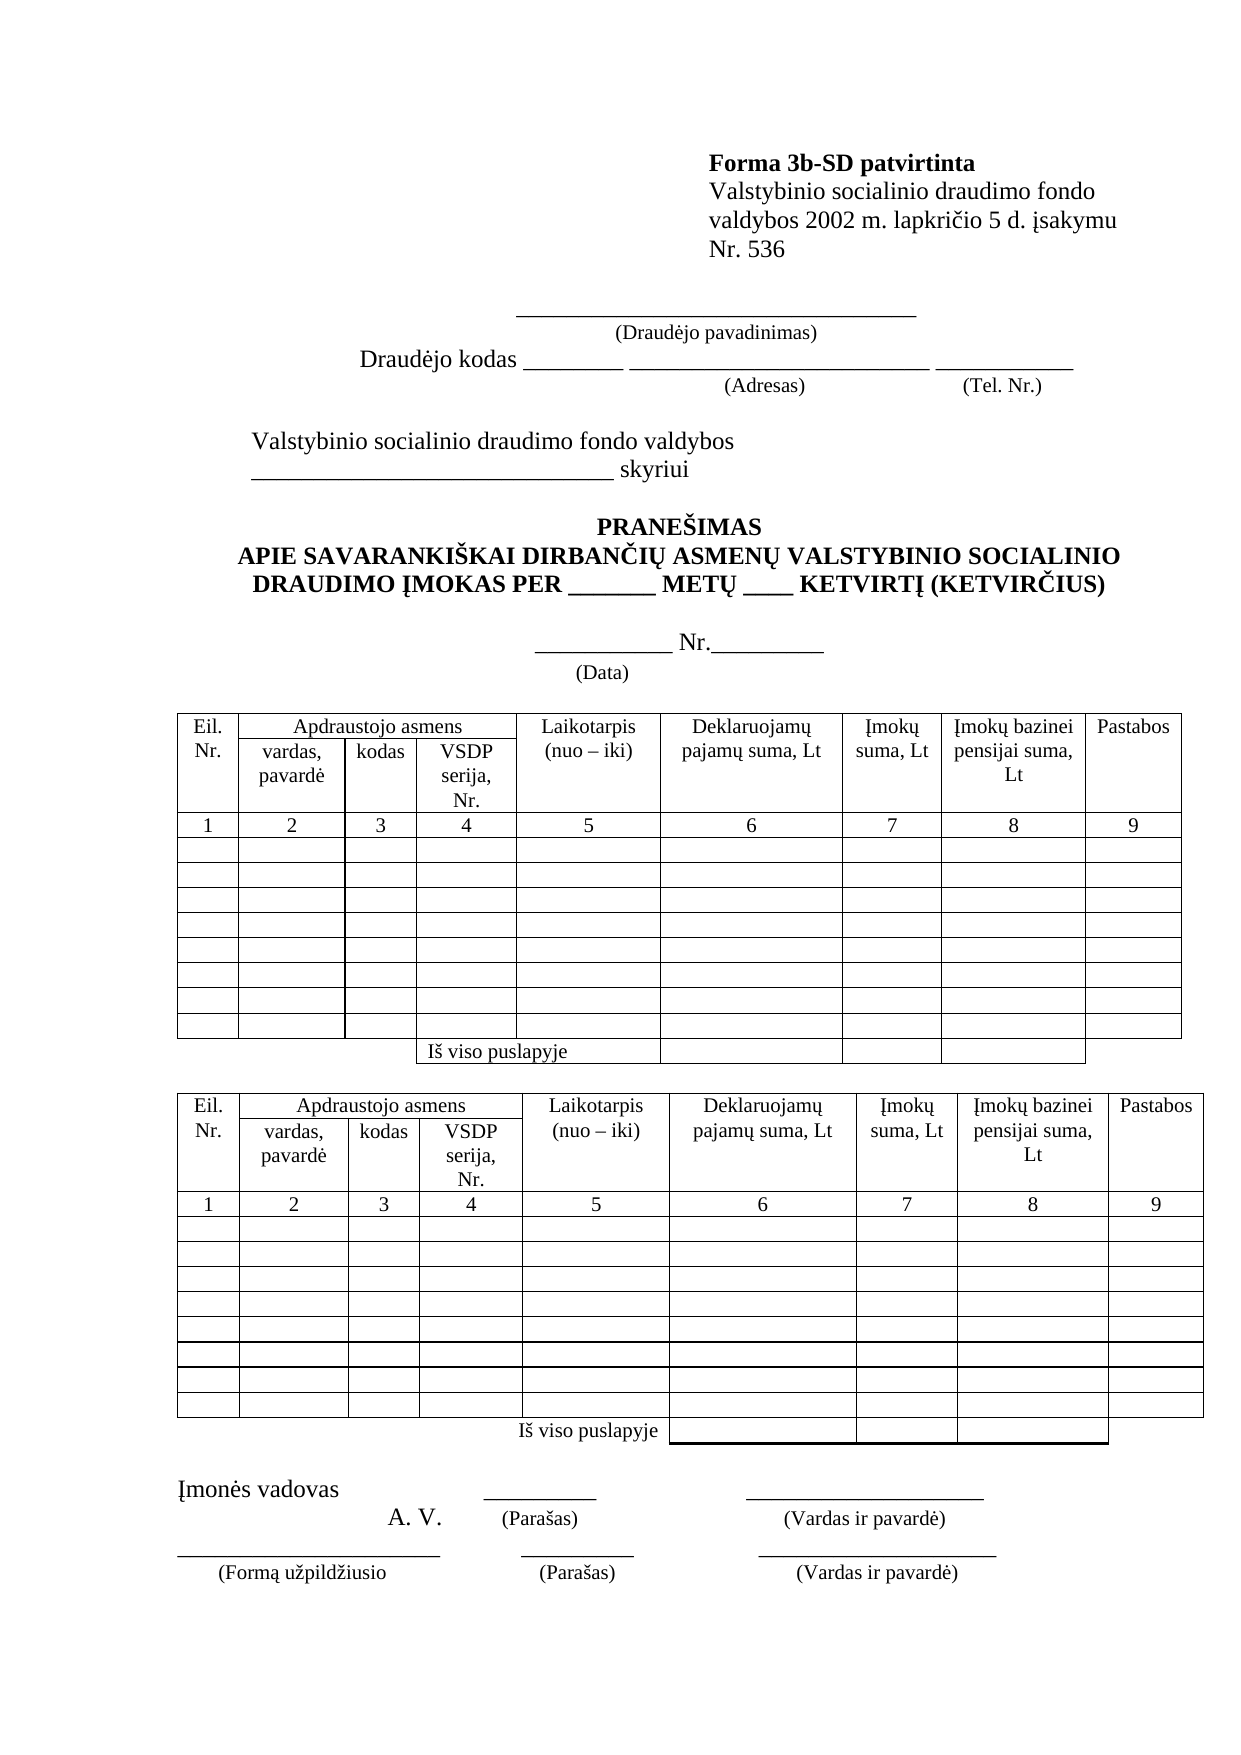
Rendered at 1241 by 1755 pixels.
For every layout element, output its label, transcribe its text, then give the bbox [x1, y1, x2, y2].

table_cell [661, 913, 842, 937]
table_cell [843, 838, 941, 862]
table_cell [523, 1317, 669, 1341]
table_cell [942, 888, 1085, 912]
table_cell [942, 938, 1085, 962]
table_cell [958, 1292, 1108, 1316]
table_cell [420, 1292, 522, 1316]
table_cell [661, 938, 842, 962]
table_cell [661, 1039, 842, 1063]
table_cell [346, 863, 416, 887]
table_cell [346, 963, 416, 987]
table_cell [1109, 1317, 1203, 1341]
table_cell [239, 1039, 345, 1063]
table_cell [178, 888, 238, 912]
table_cell [240, 1317, 348, 1341]
table_cell Iš viso puslapyje [177, 1418, 669, 1442]
table_cell [420, 1242, 522, 1266]
table_cell [346, 838, 416, 862]
table_cell [1086, 863, 1181, 887]
table_cell 6 [670, 1192, 856, 1216]
table_cell 7 [857, 1192, 957, 1216]
table_cell [517, 988, 660, 1012]
table_cell [958, 1368, 1108, 1392]
table_cell [843, 1014, 941, 1037]
table_cell [857, 1242, 957, 1266]
table_cell [349, 1217, 419, 1241]
text ________________________________ [177, 291, 1181, 320]
table_cell [670, 1317, 856, 1341]
table_cell [958, 1242, 1108, 1266]
table_cell [670, 1242, 856, 1266]
table_cell [523, 1267, 669, 1291]
table_cell [349, 1343, 419, 1366]
text Valstybinio socialinio draudimo fondo valdybos [177, 426, 1181, 454]
table_header Įmokų suma, Lt [857, 1094, 957, 1191]
table_cell [178, 963, 238, 987]
table_cell [1109, 1368, 1203, 1392]
text Valstybinio socialinio draudimo fondo [177, 176, 1181, 205]
table_cell [670, 1368, 856, 1392]
table_cell [670, 1393, 856, 1417]
table_cell [178, 1267, 239, 1291]
table_cell vardas, pavardė [239, 739, 344, 812]
table_cell [1109, 1267, 1203, 1291]
table_cell 2 [239, 813, 344, 837]
table_cell 3 [346, 813, 416, 837]
table_cell 8 [942, 813, 1085, 837]
table_cell [661, 1014, 842, 1037]
table_cell [857, 1317, 957, 1341]
table_cell [958, 1343, 1108, 1366]
table_header Pastabos [1109, 1094, 1203, 1191]
table_cell [670, 1217, 856, 1241]
table_cell kodas [349, 1119, 419, 1191]
table_cell [178, 838, 238, 862]
table_cell [239, 838, 344, 862]
table_header Įmokų bazinei pensijai suma, Lt [942, 714, 1085, 812]
table_cell [417, 838, 516, 862]
table_cell [239, 888, 344, 912]
table_cell [958, 1217, 1108, 1241]
table_cell [942, 863, 1085, 887]
table_cell [240, 1343, 348, 1366]
table_cell [843, 1039, 941, 1063]
table_header Eil. Nr. [178, 714, 238, 812]
table_header Apdraustojo asmens [239, 714, 516, 738]
table_cell [661, 963, 842, 987]
table_cell [517, 913, 660, 937]
table_cell [670, 1292, 856, 1316]
table_cell [346, 938, 416, 962]
table_cell [1109, 1217, 1203, 1241]
table_cell [1109, 1292, 1203, 1316]
table_cell [239, 863, 344, 887]
table_cell [420, 1217, 522, 1241]
table_cell [178, 938, 238, 962]
text PRANEŠIMAS [177, 512, 1181, 541]
text _____________________ _________ ___________________ [177, 1531, 1181, 1560]
table_cell [958, 1418, 1108, 1442]
table_cell [239, 1014, 344, 1037]
table_cell 1 [178, 1192, 239, 1216]
table_cell [942, 1039, 1085, 1063]
table_cell [843, 888, 941, 912]
text Įmonės vadovas _________ ___________________ [177, 1474, 1181, 1502]
table_cell [661, 988, 842, 1012]
table_cell [843, 913, 941, 937]
table_cell [239, 963, 344, 987]
text (Data) [177, 656, 1181, 684]
table_cell [942, 988, 1085, 1012]
table_cell [843, 863, 941, 887]
table_cell [349, 1393, 419, 1417]
table_cell [857, 1368, 957, 1392]
table_cell [857, 1292, 957, 1316]
table_cell [420, 1368, 522, 1392]
table_cell [958, 1393, 1108, 1417]
table_cell [843, 988, 941, 1012]
table_cell [346, 888, 416, 912]
table_cell [178, 1368, 239, 1392]
table_cell [178, 1242, 239, 1266]
text (Adresas) (Tel. Nr.) [177, 373, 1181, 397]
table_cell [240, 1267, 348, 1291]
table_cell [517, 888, 660, 912]
table_cell [857, 1393, 957, 1417]
table_cell 9 [1086, 813, 1181, 837]
table_cell VSDP serija, Nr. [417, 739, 516, 812]
table_cell [178, 1217, 239, 1241]
table_cell [942, 963, 1085, 987]
table_cell [843, 963, 941, 987]
text Forma 3b-SD patvirtinta [177, 148, 1181, 176]
table_cell Iš viso puslapyje [417, 1039, 660, 1063]
table_cell [670, 1267, 856, 1291]
table_cell [178, 1393, 239, 1417]
table_cell [178, 863, 238, 887]
table_cell [1086, 988, 1181, 1012]
table_cell [670, 1343, 856, 1366]
table_cell 4 [420, 1192, 522, 1216]
table_cell 7 [843, 813, 941, 837]
table_cell [523, 1393, 669, 1417]
table_cell [239, 938, 344, 962]
table_cell [239, 913, 344, 937]
table_cell 9 [1109, 1192, 1203, 1216]
table_cell [178, 1317, 239, 1341]
text Nr. 536 [177, 234, 1181, 263]
table_cell [178, 913, 238, 937]
table_cell VSDP serija, Nr. [420, 1119, 522, 1191]
table_cell [240, 1292, 348, 1316]
table_cell vardas, pavardė [240, 1119, 348, 1191]
table_cell [523, 1217, 669, 1241]
table_header Laikotarpis (nuo – iki) [517, 714, 660, 812]
table_cell 3 [349, 1192, 419, 1216]
table_cell [417, 913, 516, 937]
table_cell [420, 1393, 522, 1417]
table_header Apdraustojo asmens [240, 1094, 522, 1117]
table_cell [517, 863, 660, 887]
table_cell [346, 1014, 416, 1037]
table_cell [178, 1343, 239, 1366]
table_cell kodas [346, 739, 416, 812]
text A. V. (Parašas) (Vardas ir pavardė) [177, 1502, 1181, 1531]
table_cell [1086, 938, 1181, 962]
table_header Laikotarpis (nuo – iki) [523, 1094, 669, 1191]
table_cell [349, 1267, 419, 1291]
table_cell [523, 1368, 669, 1392]
table_cell [417, 863, 516, 887]
table_cell [942, 838, 1085, 862]
table_header Įmokų bazinei pensijai suma, Lt [958, 1094, 1108, 1191]
table_cell [517, 938, 660, 962]
table_cell [857, 1418, 957, 1442]
table_cell [1086, 888, 1181, 912]
table_cell 8 [958, 1192, 1108, 1216]
table_cell [1109, 1418, 1204, 1442]
table_cell [517, 1014, 660, 1037]
table_cell [670, 1418, 856, 1442]
table_cell 5 [517, 813, 660, 837]
table_cell [661, 888, 842, 912]
table_cell [958, 1267, 1108, 1291]
table_cell [178, 988, 238, 1012]
table_cell [843, 938, 941, 962]
text Draudėjo kodas ________ ________________________ ___________ [177, 344, 1181, 373]
table_cell [523, 1242, 669, 1266]
table_cell [517, 963, 660, 987]
table_cell [240, 1368, 348, 1392]
table_cell [346, 988, 416, 1012]
text (Draudėjo pavadinimas) [177, 320, 1181, 344]
table_cell [1109, 1393, 1203, 1417]
table_cell [417, 1014, 516, 1037]
table_cell [417, 938, 516, 962]
table_cell [349, 1317, 419, 1341]
table_header Eil. Nr. [178, 1094, 239, 1191]
text (Formą užpildžiusio (Parašas) (Vardas ir pavardė) [177, 1560, 1181, 1584]
table_cell [857, 1217, 957, 1241]
table_cell [958, 1317, 1108, 1341]
table_cell [349, 1242, 419, 1266]
table_cell [523, 1343, 669, 1366]
table_cell [1109, 1343, 1203, 1366]
table_cell [178, 1014, 238, 1037]
text ___________ Nr._________ [177, 627, 1181, 656]
table_cell [1086, 1039, 1181, 1063]
table_cell [420, 1267, 522, 1291]
table_cell [239, 988, 344, 1012]
table_cell [1086, 838, 1181, 862]
table_cell [1086, 963, 1181, 987]
table_header Deklaruojamų pajamų suma, Lt [661, 714, 842, 812]
table_cell [661, 863, 842, 887]
table_cell 4 [417, 813, 516, 837]
table_cell [1109, 1242, 1203, 1266]
table_cell [942, 913, 1085, 937]
text valdybos 2002 m. lapkričio 5 d. įsakymu [177, 205, 1181, 234]
table_cell [417, 988, 516, 1012]
table_cell [420, 1343, 522, 1366]
table_cell 1 [178, 813, 238, 837]
table_cell [1086, 913, 1181, 937]
table_cell [240, 1242, 348, 1266]
table_cell [178, 1292, 239, 1316]
table_cell [346, 913, 416, 937]
table_cell [942, 1014, 1085, 1037]
table_cell [417, 963, 516, 987]
text APIE SAVARANKIŠKAI DIRBANČIŲ ASMENŲ VALSTYBINIO SOCIALINIO DRAUDIMO ĮMOKAS PER _______ METŲ ____ KETVIRTĮ (KETVIRČIUS) [177, 541, 1181, 598]
table_cell [345, 1039, 416, 1063]
table_cell [420, 1317, 522, 1341]
table_cell [177, 1039, 238, 1063]
table_cell [349, 1368, 419, 1392]
table_header Deklaruojamų pajamų suma, Lt [670, 1094, 856, 1191]
table_cell 5 [523, 1192, 669, 1216]
table_cell [857, 1267, 957, 1291]
text _____________________________ skyriui [177, 454, 1181, 483]
table_cell [240, 1217, 348, 1241]
table_cell [857, 1343, 957, 1366]
table_header Įmokų suma, Lt [843, 714, 941, 812]
table_cell [1086, 1014, 1181, 1037]
table_cell 6 [661, 813, 842, 837]
table_cell [349, 1292, 419, 1316]
table_cell 2 [240, 1192, 348, 1216]
table_cell [523, 1292, 669, 1316]
table_header Pastabos [1086, 714, 1181, 812]
table_cell [517, 838, 660, 862]
table_cell [417, 888, 516, 912]
table_cell [661, 838, 842, 862]
table_cell [240, 1393, 348, 1417]
